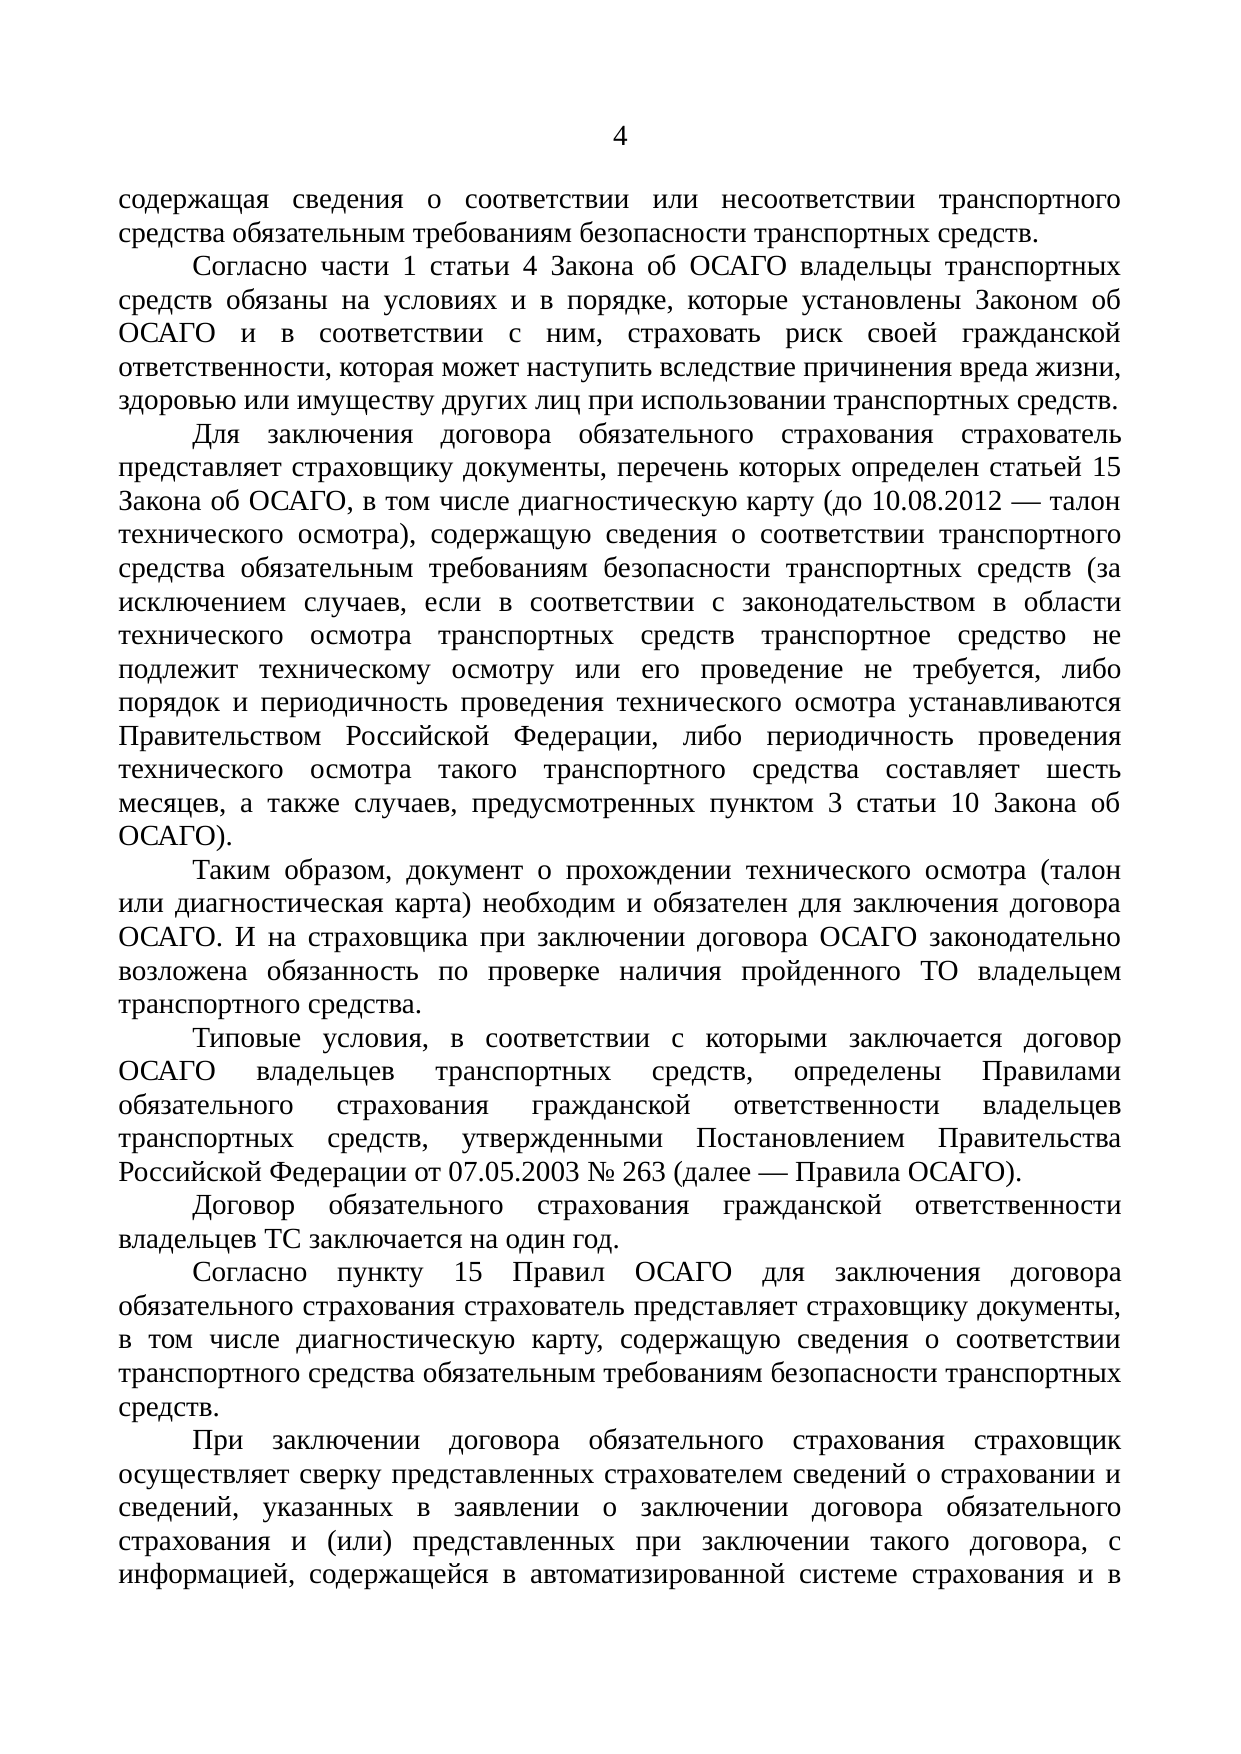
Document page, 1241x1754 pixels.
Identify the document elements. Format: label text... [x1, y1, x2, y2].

text Договор обязательного страхования гражданской ответственности владельцев ТС заключается на один год. [118, 1187, 1122, 1254]
text Типовые условия, в соответствии с которыми заключается договор ОСАГО владельцев транспортных средств, определены Правилами обязательного страхования гражданской ответственности владельцев транспортных средств, утвержденными Постановлением Правительства Российской Федерации от 07.05.2003 № 263 (далее — Правила ОСАГО). [118, 1020, 1122, 1187]
text Согласно части 1 статьи 4 Закона об ОСАГО владельцы транспортных средств обязаны на условиях и в порядке, которые установлены Законом об ОСАГО и в соответствии с ним, страховать риск своей гражданской ответственности, которая может наступить вследствие причинения вреда жизни, здоровью или имуществу других лиц при использовании транспортных средств. [118, 248, 1122, 416]
text При заключении договора обязательного страхования страховщик осуществляет сверку представленных страхователем сведений о страховании и сведений, указанных в заявлении о заключении договора обязательного страхования и (или) представленных при заключении такого договора, с информацией, содержащейся в автоматизированной системе страхования и в [118, 1422, 1122, 1590]
text Для заключения договора обязательного страхования страхователь представляет страховщику документы, перечень которых определен статьей 15 Закона об ОСАГО, в том числе диагностическую карту (до 10.08.2012 — талон технического осмотра), содержащую сведения о соответствии транспортного средства обязательным требованиям безопасности транспортных средств (за исключением случаев, если в соответствии с законодательством в области технического осмотра транспортных средств транспортное средство не подлежит техническому осмотру или его проведение не требуется, либо порядок и периодичность проведения технического осмотра устанавливаются Правительством Российской Федерации, либо периодичность проведения технического осмотра такого транспортного средства составляет шесть месяцев, а также случаев, предусмотренных пунктом 3 статьи 10 Закона об ОСАГО). [118, 416, 1122, 852]
text Согласно пункту 15 Правил ОСАГО для заключения договора обязательного страхования страхователь представляет страховщику документы, в том числе диагностическую карту, содержащую сведения о соответствии транспортного средства обязательным требованиям безопасности транспортных средств. [118, 1254, 1122, 1422]
text содержащая сведения о соответствии или несоответствии транспортного средства обязательным требованиям безопасности транспортных средств. [118, 181, 1122, 248]
text Таким образом, документ о прохождении технического осмотра (талон или диагностическая карта) необходим и обязателен для заключения договора ОСАГО. И на страховщика при заключении договора ОСАГО законодательно возложена обязанность по проверке наличия пройденного ТО владельцем транспортного средства. [118, 852, 1122, 1020]
